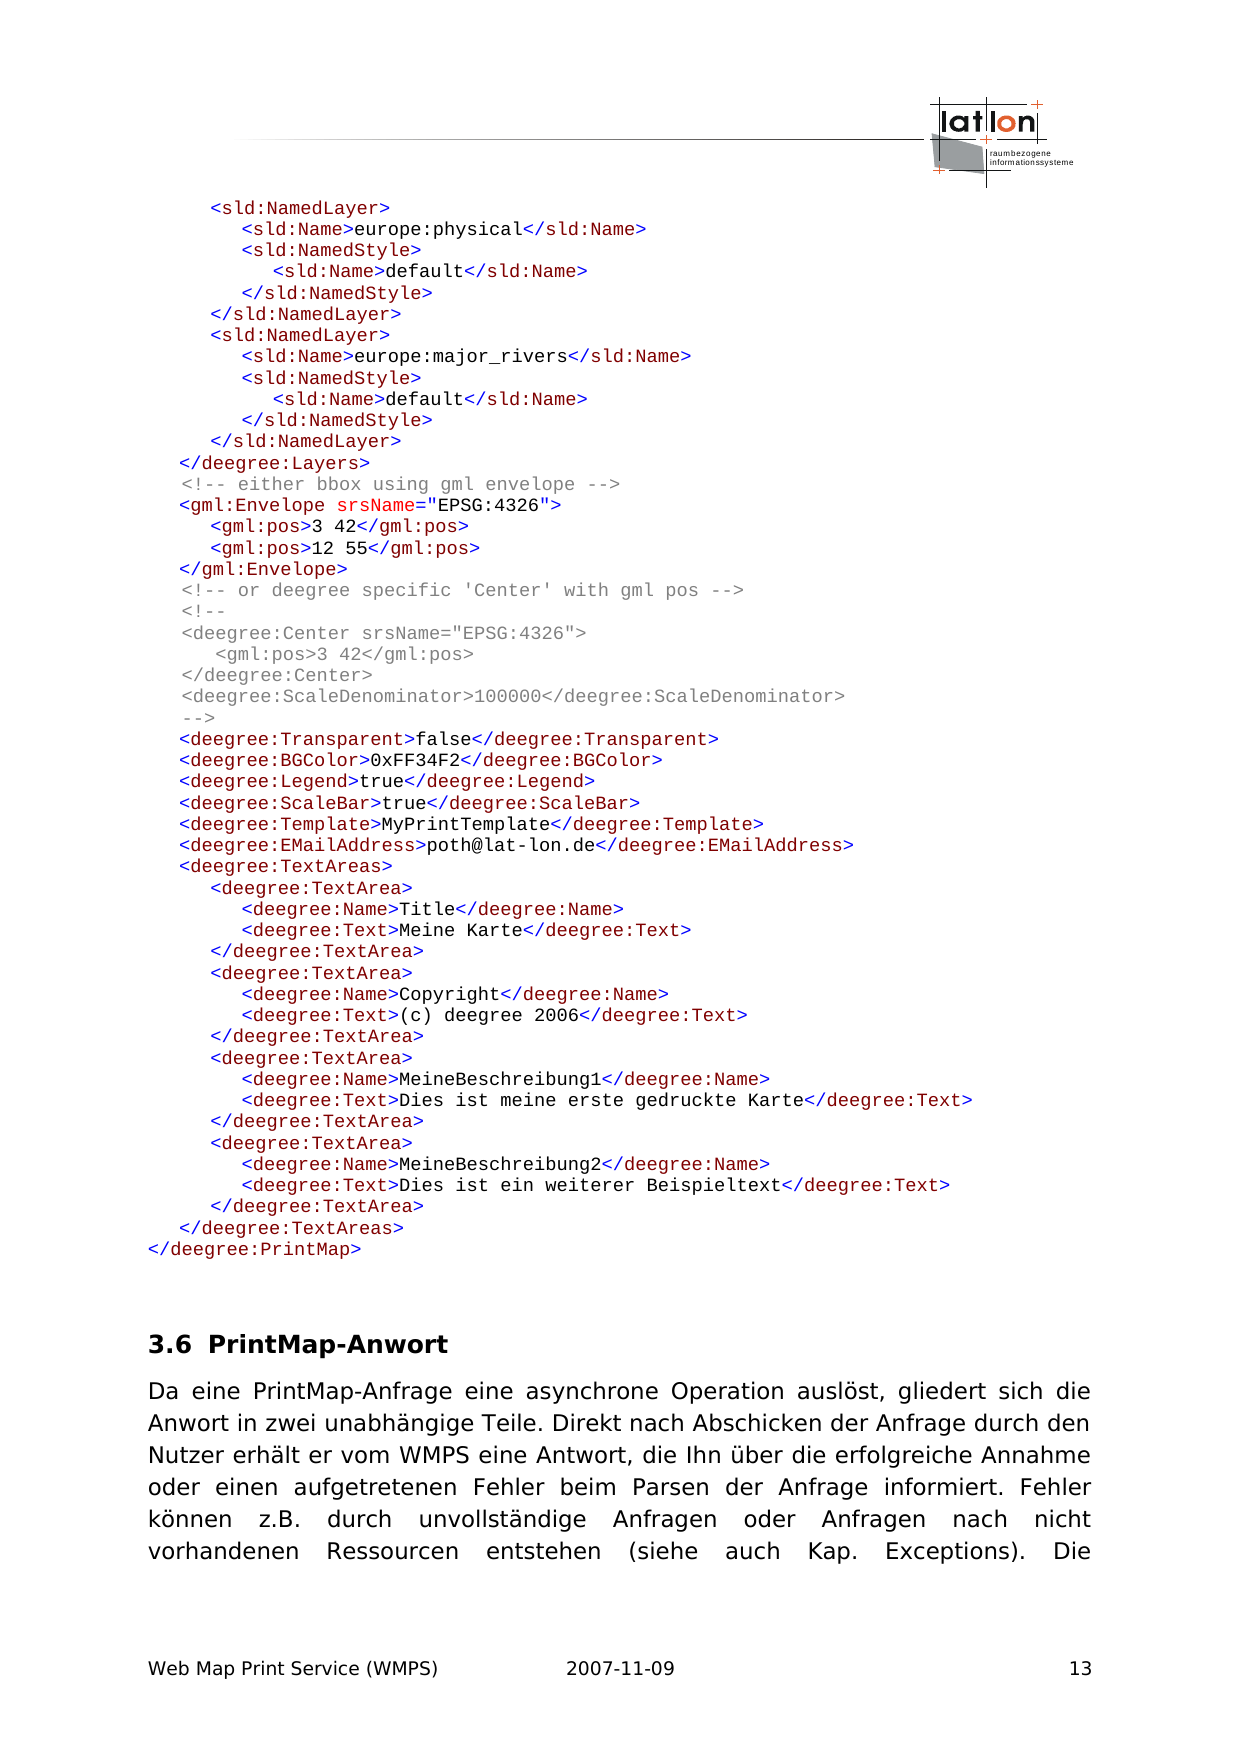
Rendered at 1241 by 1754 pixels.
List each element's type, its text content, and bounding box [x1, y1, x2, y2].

text <deegree:Legend>true</deegree:Legend> [148, 772, 1092, 793]
text <deegree:TextArea> [148, 963, 1092, 985]
text <deegree:ScaleBar>true</deegree:ScaleBar> [148, 793, 1092, 815]
text </deegree:Center> [148, 666, 1092, 687]
text <deegree:Text>(c) deegree 2006</deegree:Text> [148, 1006, 1092, 1027]
text <deegree:TextArea> [148, 1048, 1092, 1070]
text </deegree:TextAreas> [148, 1218, 1092, 1240]
text <!-- either bbox using gml envelope --> [148, 475, 1092, 496]
text <deegree:Name>MeineBeschreibung2</deegree:Name> [148, 1155, 1092, 1176]
text </sld:NamedLayer> [148, 305, 1092, 326]
text <deegree:Text>Meine Karte</deegree:Text> [148, 921, 1092, 942]
text <gml:pos>3 42</gml:pos> [148, 517, 1092, 538]
text <!-- or deegree specific 'Center' with gml pos --> [148, 581, 1092, 602]
text <deegree:Name>MeineBeschreibung1</deegree:Name> [148, 1070, 1092, 1091]
text <deegree:Text>Dies ist meine erste gedruckte Karte</deegree:Text> [148, 1091, 1092, 1112]
text Da eine PrintMap-Anfrage eine asynchrone Operation auslöst, gliedert sich die Anwort in zwei unabhängige Teile. Direkt nach Abschicken der Anfrage durch den Nutzer erhält er vom WMPS eine Antwort, die Ihn über die erfolgreiche Annahme oder einen aufgetretenen Fehler beim Parsen der Anfrage informiert. Fehler können z.B. durch unvollständige Anfragen oder Anfragen nach nicht vorhandenen Ressourcen entstehen (siehe auch Kap. Exceptions). Die [148, 1378, 1092, 1564]
text <sld:Name>default</sld:Name> [148, 390, 1092, 411]
text <deegree:TextArea> [148, 878, 1092, 900]
text <gml:pos>3 42</gml:pos> [148, 645, 1092, 666]
text </deegree:Layers> [148, 453, 1092, 475]
text <deegree:TextArea> [148, 1133, 1092, 1155]
text <deegree:EMailAddress>poth@lat-lon.de</deegree:EMailAddress> [148, 836, 1092, 857]
text </sld:NamedStyle> [148, 283, 1092, 305]
text </deegree:TextArea> [148, 1197, 1092, 1218]
text <sld:Name>default</sld:Name> [148, 262, 1092, 283]
text <sld:Name>europe:major_rivers</sld:Name> [148, 347, 1092, 368]
text <deegree:Template>MyPrintTemplate</deegree:Template> [148, 815, 1092, 836]
text <deegree:Center srsName="EPSG:4326"> [148, 623, 1092, 645]
text </deegree:PrintMap> [148, 1240, 1092, 1261]
text <gml:pos>12 55</gml:pos> [148, 538, 1092, 560]
text <deegree:Text>Dies ist ein weiterer Beispieltext</deegree:Text> [148, 1176, 1092, 1197]
text <deegree:ScaleDenominator>100000</deegree:ScaleDenominator> [148, 687, 1092, 708]
text <deegree:BGColor>0xFF34F2</deegree:BGColor> [148, 751, 1092, 772]
text </sld:NamedLayer> [148, 432, 1092, 453]
text --> [148, 708, 1092, 730]
text <sld:NamedLayer> [148, 198, 1092, 220]
text </deegree:TextArea> [148, 1112, 1092, 1133]
text <sld:NamedLayer> [148, 326, 1092, 347]
text <sld:Name>europe:physical</sld:Name> [148, 220, 1092, 241]
text </deegree:TextArea> [148, 1027, 1092, 1048]
text <sld:NamedStyle> [148, 368, 1092, 390]
text <deegree:TextAreas> [148, 857, 1092, 878]
text </gml:Envelope> [148, 560, 1092, 581]
text <deegree:Transparent>false</deegree:Transparent> [148, 730, 1092, 751]
text <gml:Envelope srsName="EPSG:4326"> [148, 496, 1092, 517]
text </sld:NamedStyle> [148, 411, 1092, 432]
text </deegree:TextArea> [148, 942, 1092, 963]
subtitle PrintMap-Anwort [148, 1331, 1092, 1360]
text <deegree:Name>Title</deegree:Name> [148, 900, 1092, 921]
text <!-- [148, 602, 1092, 623]
text <sld:NamedStyle> [148, 241, 1092, 262]
text <deegree:Name>Copyright</deegree:Name> [148, 985, 1092, 1006]
